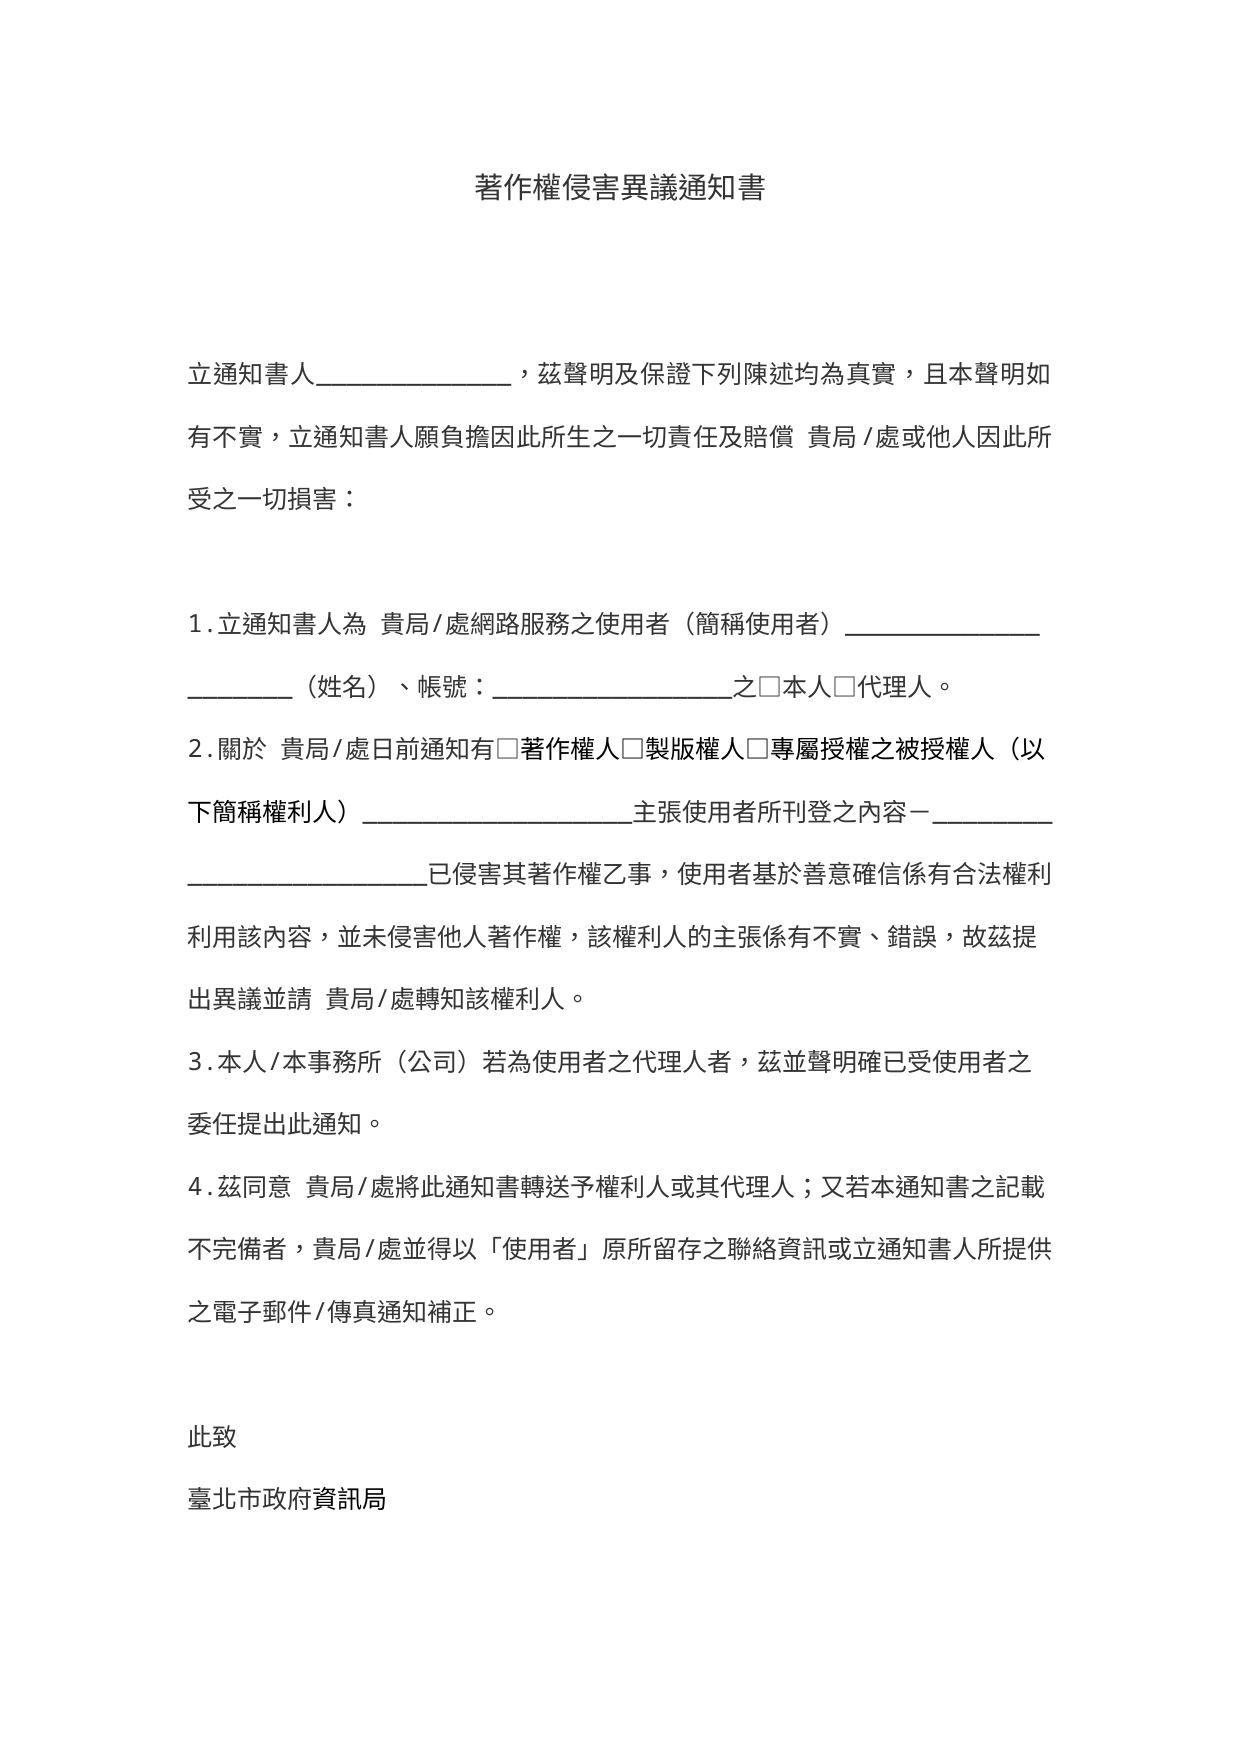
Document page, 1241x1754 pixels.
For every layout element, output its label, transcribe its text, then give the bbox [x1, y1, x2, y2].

text 1.立通知書人為 貴局/處網路服務之使用者（簡稱使用者）____________________（姓名）、帳號：________________之□本人□代理人。 2.關於 貴局/處日前通知有□著作權人□製版權人□專屬授權之被授權人（以下簡稱權利人）__________________主張使用者所刊登之內容－________________________已侵害其著作權乙事，使用者基於善意確信係有合法權利利用該內容，並未侵害他人著作權，該權利人的主張係有不實、錯誤，故茲提出異議並請 貴局/處轉知該權利人。 3.本人/本事務所（公司）若為使用者之代理人者，茲並聲明確已受使用者之委任提出此通知。 4.茲同意 貴局/處將此通知書轉送予權利人或其代理人；又若本通知書之記載不完備者，貴局/處並得以「使用者」原所留存之聯絡資訊或立通知書人所提供之電子郵件/傳真通知補正。 [187, 581, 1053, 1331]
text 立通知書人_____________，茲聲明及保證下列陳述均為真實，且本聲明如有不實，立通知書人願負擔因此所生之一切責任及賠償 貴局/處或他人因此所受之一切損害： [187, 269, 1053, 519]
text 著作權侵害異議通知書 [187, 144, 1053, 206]
text 此致 臺北市政府資訊局 [187, 1394, 1053, 1519]
